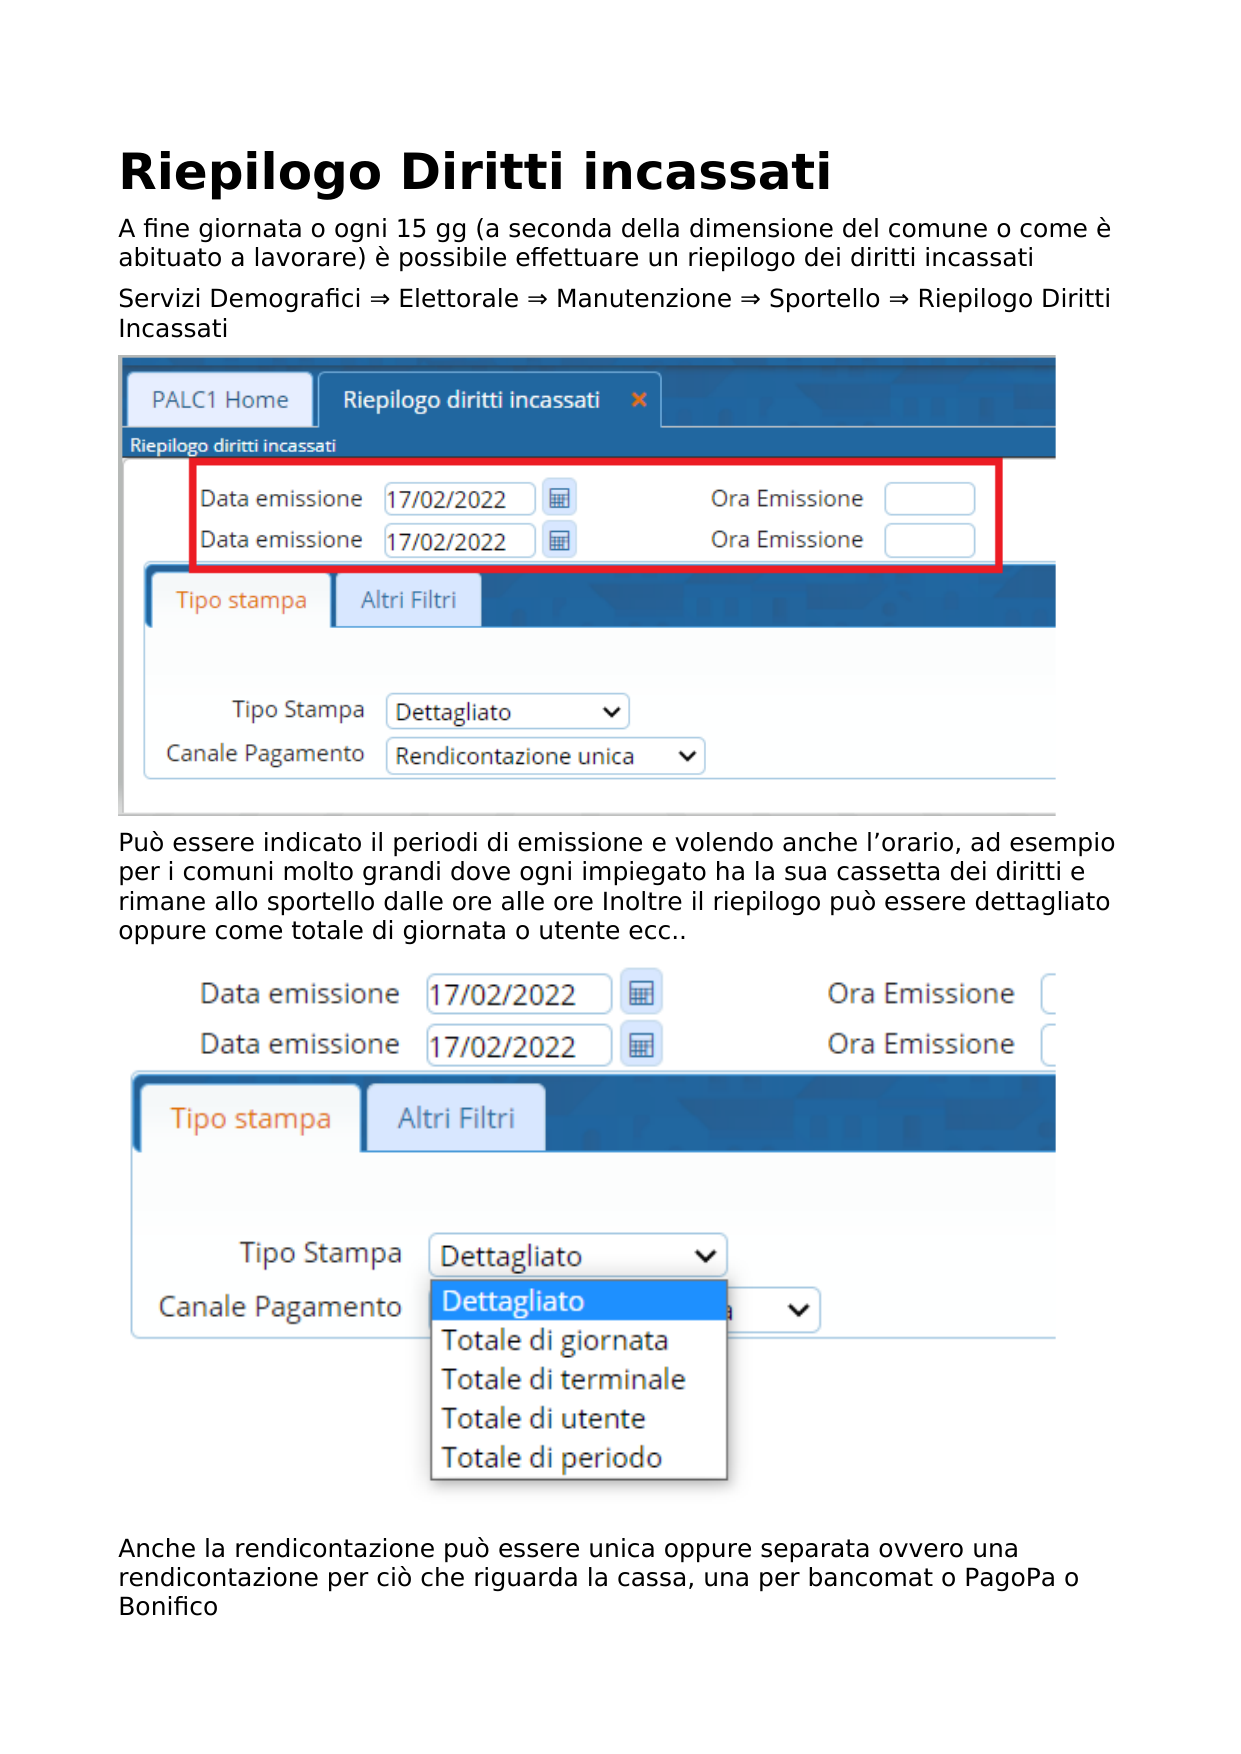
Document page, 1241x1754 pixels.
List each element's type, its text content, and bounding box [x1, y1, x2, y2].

text Servizi Demografici ⇒ Elettorale ⇒ Manutenzione ⇒ Sportello ⇒ Riepilogo Diritti Incassati [118, 285, 1122, 343]
text Può essere indicato il periodi di emissione e volendo anche l’orario, ad esempio per i comuni molto grandi dove ogni impiegato ha la sua cassetta dei diritti e rimane allo sportello dalle ore alle ore Inoltre il riepilogo può essere dettagliato oppure come totale di giornata o utente ecc.. [118, 828, 1122, 945]
subtitle Riepilogo Diritti incassati [118, 143, 1122, 201]
text Anche la rendicontazione può essere unica oppure separata ovvero una rendicontazione per ciò che riguarda la cassa, una per bancomat o PagoPa o Bonifico [118, 1534, 1122, 1621]
text A fine giornata o ogni 15 gg (a seconda della dimensione del comune o come è abituato a lavorare) è possibile effettuare un riepilogo dei diritti incassati [118, 214, 1122, 272]
picture [118, 957, 1056, 1522]
picture [118, 355, 1056, 816]
